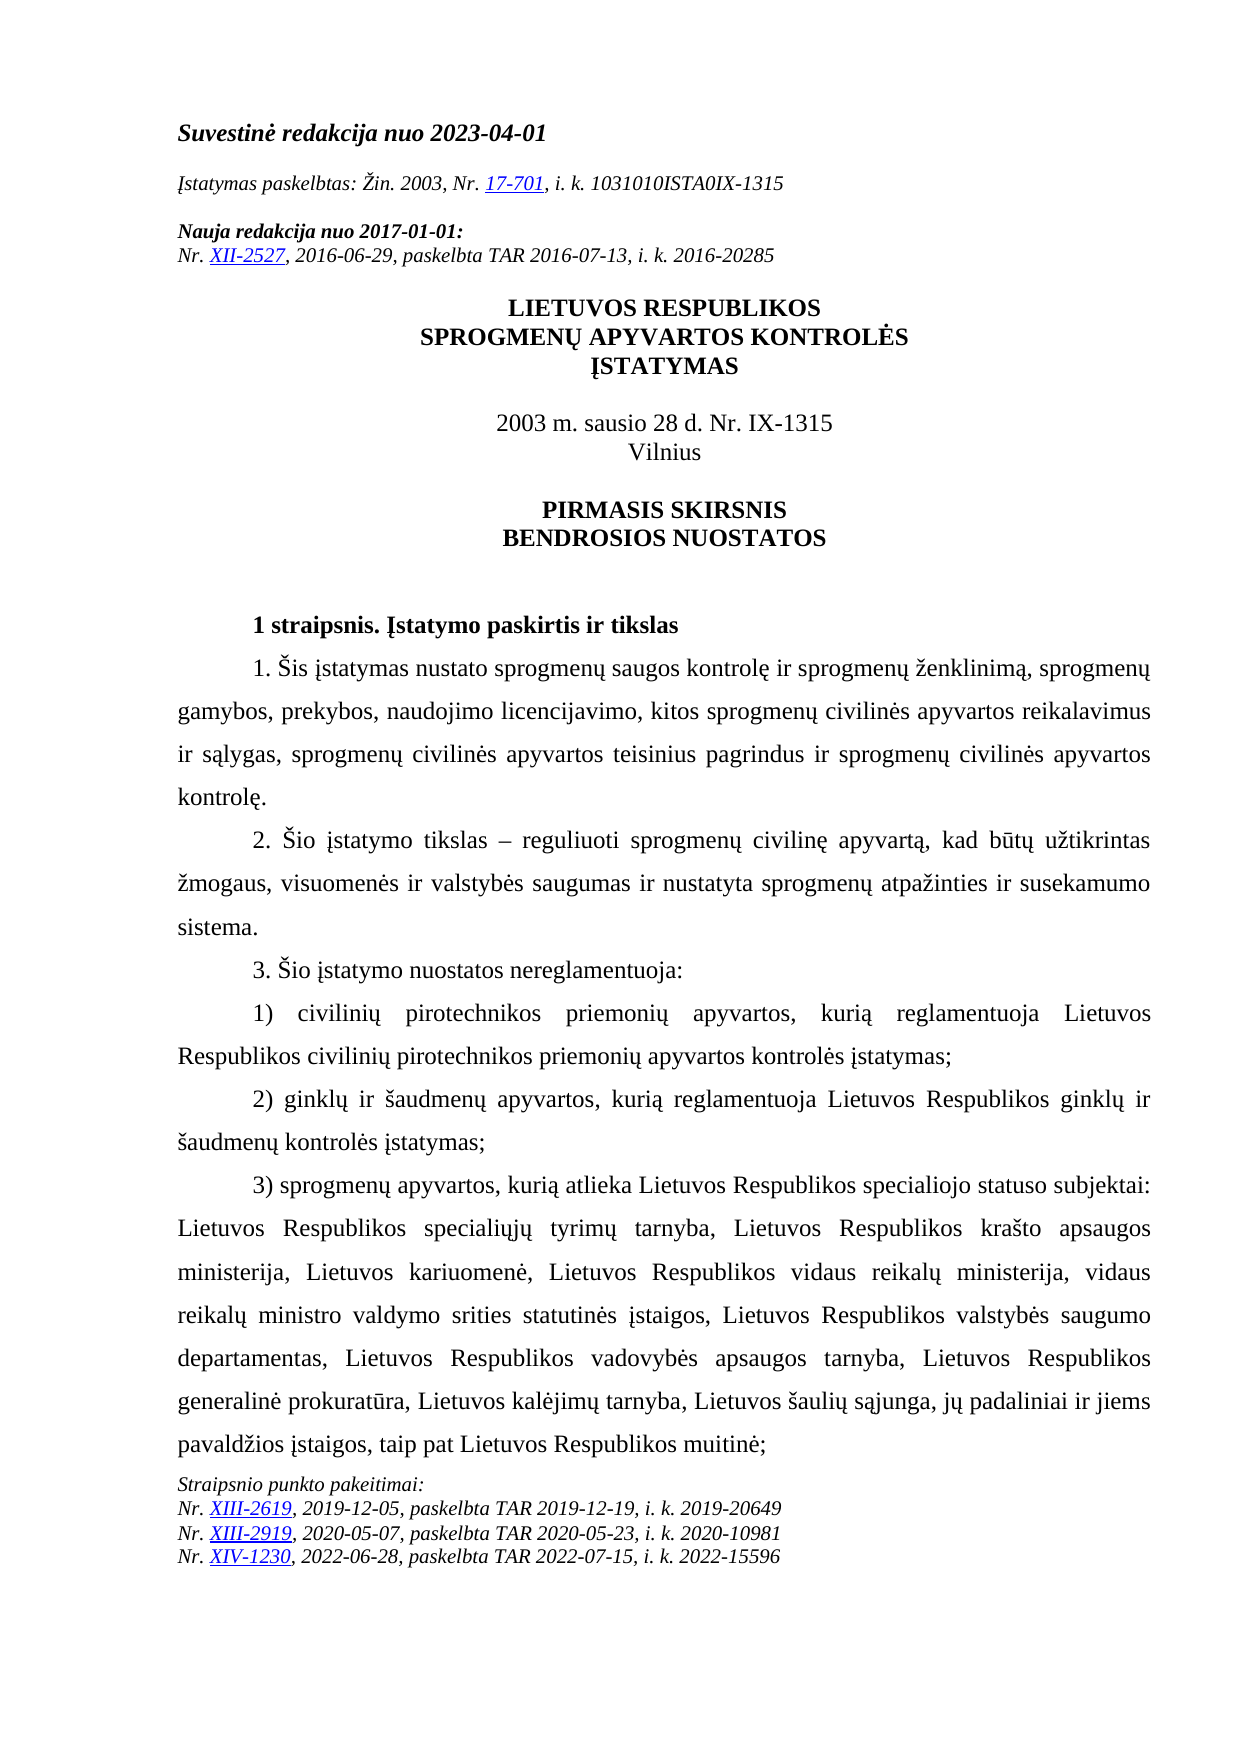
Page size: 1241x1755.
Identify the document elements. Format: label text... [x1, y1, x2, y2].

text 2. Šio įstatymo tikslas – reguliuoti sprogmenų civilinę apyvartą, kad būtų užtikrintas žmogaus, visuomenės ir valstybės saugumas ir nustatyta sprogmenų atpažinties ir susekamumo sistema. [177, 825, 1152, 940]
text 1 straipsnis. Įstatymo paskirtis ir tikslas [177, 610, 1152, 638]
text 2) ginklų ir šaudmenų apyvartos, kurią reglamentuoja Lietuvos Respublikos ginklų ir šaudmenų kontrolės įstatymas; [177, 1084, 1152, 1156]
subtitle BENDROSIOS NUOSTATOS [177, 523, 1152, 552]
text Nr. XII-2527, 2016-06-29, paskelbta TAR 2016-07-13, i. k. 2016-20285 [177, 243, 1152, 267]
subtitle PIRMASIS SKIRSNIS [177, 495, 1152, 523]
text Suvestinė redakcija nuo 2023-04-01 [177, 118, 1152, 147]
text 3. Šio įstatymo nuostatos nereglamentuoja: [177, 955, 1152, 983]
text 1) civilinių pirotechnikos priemonių apyvartos, kurią reglamentuoja Lietuvos Respublikos civilinių pirotechnikos priemonių apyvartos kontrolės įstatymas; [177, 998, 1152, 1070]
subtitle Vilnius [177, 437, 1152, 466]
text Įstatymas paskelbtas: Žin. 2003, Nr. 17-701, i. k. 1031010ISTA0IX-1315 [177, 171, 1152, 195]
text 3) sprogmenų apyvartos, kurią atlieka Lietuvos Respublikos specialiojo statuso subjektai: Lietuvos Respublikos specialiųjų tyrimų tarnyba, Lietuvos Respublikos krašto apsaugos ministerija, Lietuvos kariuomenė, Lietuvos Respublikos vidaus reikalų ministerija, vidaus reikalų ministro valdymo srities statutinės įstaigos, Lietuvos Respublikos valstybės saugumo departamentas, Lietuvos Respublikos vadovybės apsaugos tarnyba, Lietuvos Respublikos generalinė prokuratūra, Lietuvos kalėjimų tarnyba, Lietuvos šaulių sąjunga, jų padaliniai ir jiems pavaldžios įstaigos, taip pat Lietuvos Respublikos muitinė; [177, 1170, 1152, 1458]
text Straipsnio punkto pakeitimai: [177, 1472, 1152, 1496]
text Nr. XIII-2919, 2020-05-07, paskelbta TAR 2020-05-23, i. k. 2020-10981 [177, 1520, 1152, 1544]
text Nr. XIII-2619, 2019-12-05, paskelbta TAR 2019-12-19, i. k. 2019-20649 [177, 1496, 1152, 1520]
subtitle LIETUVOS RESPUBLIKOS SPROGMENŲ APYVARTOS KONTROLĖS ĮSTATYMAS [177, 293, 1152, 380]
subtitle 2003 m. sausio 28 d. Nr. IX-1315 [177, 408, 1152, 437]
text Nauja redakcija nuo 2017-01-01: [177, 219, 1152, 243]
text Nr. XIV-1230, 2022-06-28, paskelbta TAR 2022-07-15, i. k. 2022-15596 [177, 1544, 1152, 1568]
text 1. Šis įstatymas nustato sprogmenų saugos kontrolę ir sprogmenų ženklinimą, sprogmenų gamybos, prekybos, naudojimo licencijavimo, kitos sprogmenų civilinės apyvartos reikalavimus ir sąlygas, sprogmenų civilinės apyvartos teisinius pagrindus ir sprogmenų civilinės apyvartos kontrolę. [177, 653, 1152, 811]
